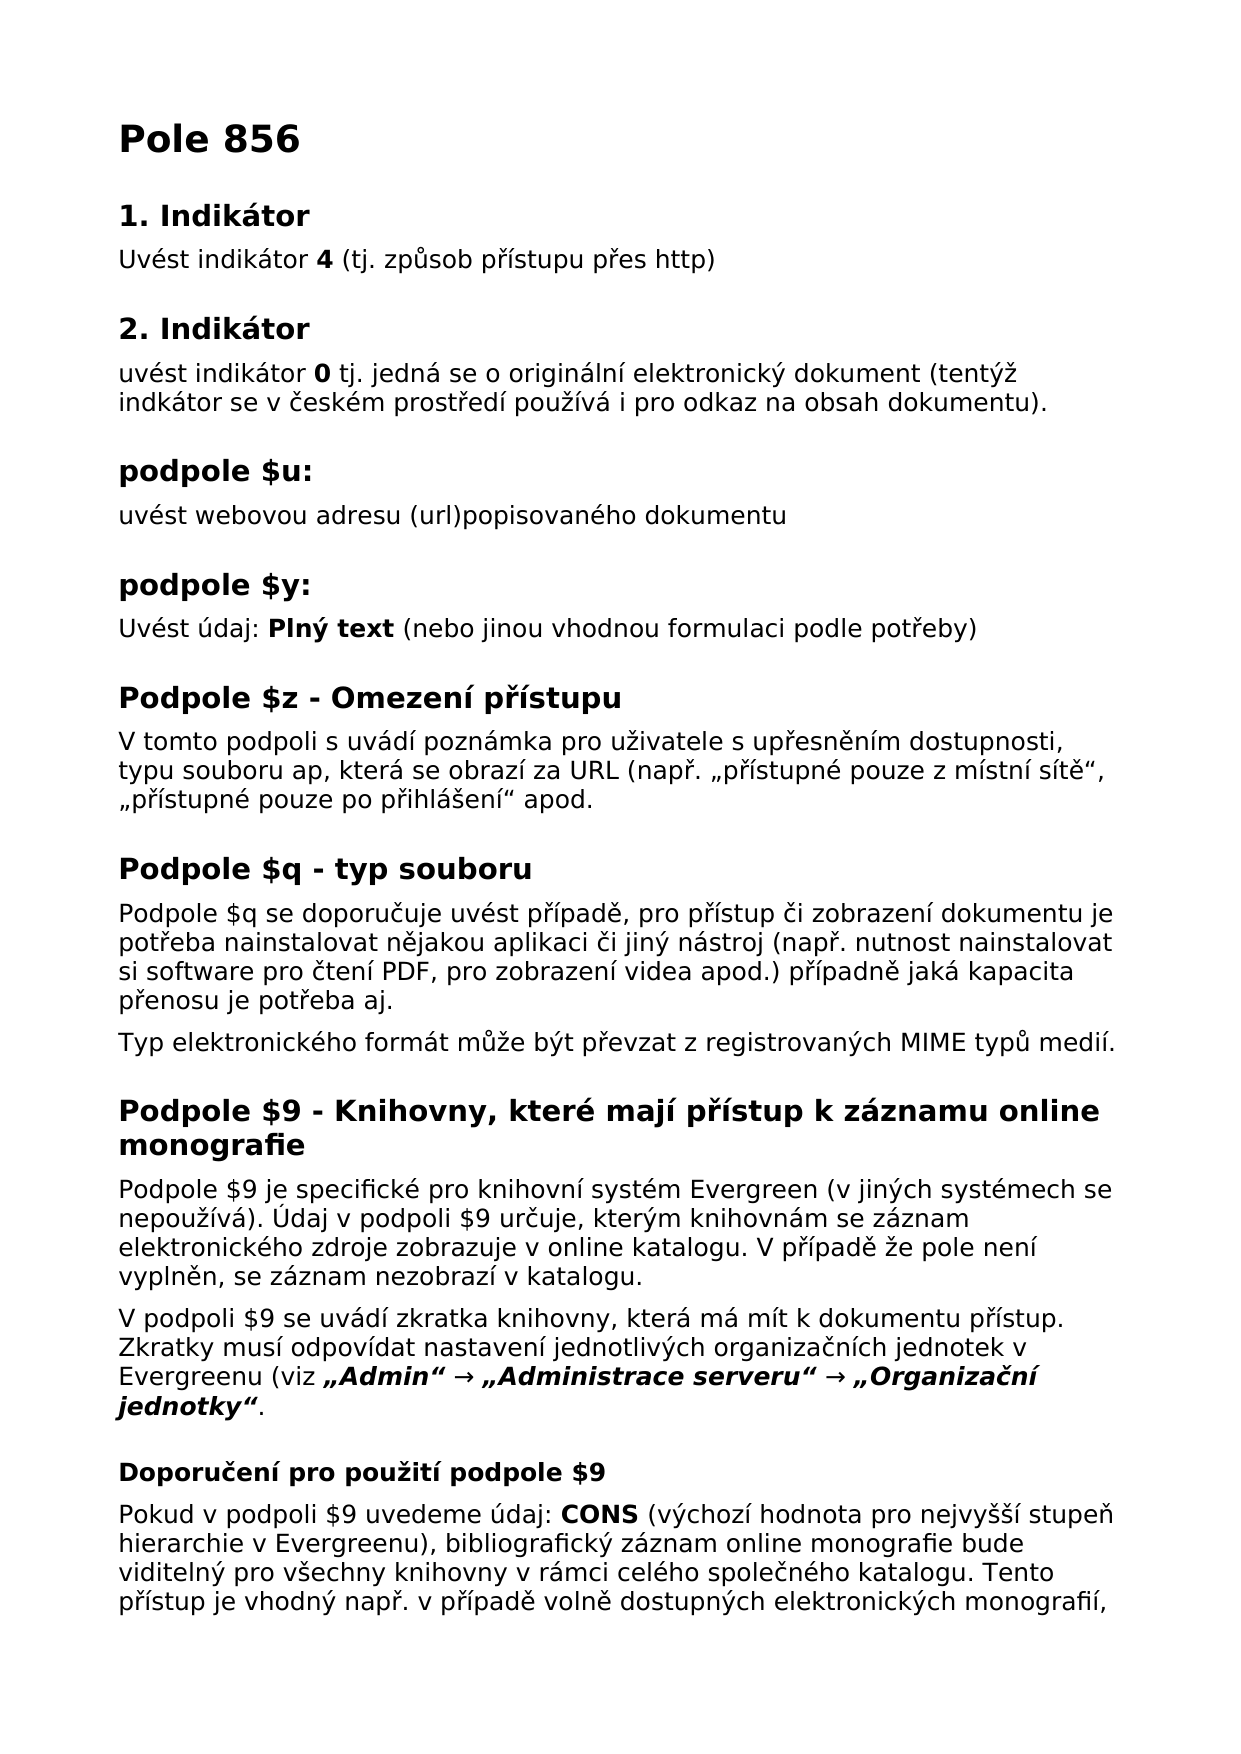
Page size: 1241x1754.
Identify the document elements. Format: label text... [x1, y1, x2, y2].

text Typ elektronického formát může být převzat z registrovaných MIME typů medií. [118, 1028, 1122, 1057]
text Uvést údaj: Plný text (nebo jinou vhodnou formulaci podle potřeby) [118, 614, 1122, 643]
subtitle Doporučení pro použití podpole $9 [118, 1458, 1122, 1488]
text Uvést indikátor 4 (tj. způsob přístupu přes http) [118, 246, 1122, 275]
text V podpoli $9 se uvádí zkratka knihovny, která má mít k dokumentu přístup. Zkratky musí odpovídat nastavení jednotlivých organizačních jednotek v Evergreenu (viz „Admin“ → „Administrace serveru“ → „Organizační jednotky“. [118, 1304, 1122, 1421]
subtitle Podpole $z - Omezení přístupu [118, 681, 1122, 715]
text Podpole $q se doporučuje uvést případě, pro přístup či zobrazení dokumentu je potřeba nainstalovat nějakou aplikaci či jiný nástroj (např. nutnost nainstalovat si software pro čtení PDF, pro zobrazení videa apod.) případně jaká kapacita přenosu je potřeba aj. [118, 899, 1122, 1016]
text uvést webovou adresu (url)popisovaného dokumentu [118, 501, 1122, 530]
subtitle 1. Indikátor [118, 199, 1122, 233]
subtitle podpole $y: [118, 568, 1122, 602]
text V tomto podpoli s uvádí poznámka pro uživatele s upřesněním dostupnosti, typu souboru ap, která se obrazí za URL (např. „přístupné pouze z místní sítě“, „přístupné pouze po přihlášení“ apod. [118, 727, 1122, 815]
text uvést indikátor 0 tj. jedná se o originální elektronický dokument (tentýž indkátor se v českém prostředí používá i pro odkaz na obsah dokumentu). [118, 359, 1122, 417]
text Podpole $9 je specifické pro knihovní systém Evergreen (v jiných systémech se nepoužívá). Údaj v podpoli $9 určuje, kterým knihovnám se záznam elektronického zdroje zobrazuje v online katalogu. V případě že pole není vyplněn, se záznam nezobrazí v katalogu. [118, 1175, 1122, 1292]
text Pokud v podpoli $9 uvedeme údaj: CONS (výchozí hodnota pro nejvyšší stupeň hierarchie v Evergreenu), bibliografický záznam online monografie bude viditelný pro všechny knihovny v rámci celého společného katalogu. Tento přístup je vhodný např. v případě volně dostupných elektronických monografií, [118, 1500, 1122, 1617]
subtitle 2. Indikátor [118, 312, 1122, 346]
subtitle Pole 856 [118, 118, 1122, 162]
subtitle Podpole $q - typ souboru [118, 852, 1122, 886]
subtitle podpole $u: [118, 455, 1122, 489]
subtitle Podpole $9 - Knihovny, které mají přístup k záznamu online monografie [118, 1095, 1122, 1163]
